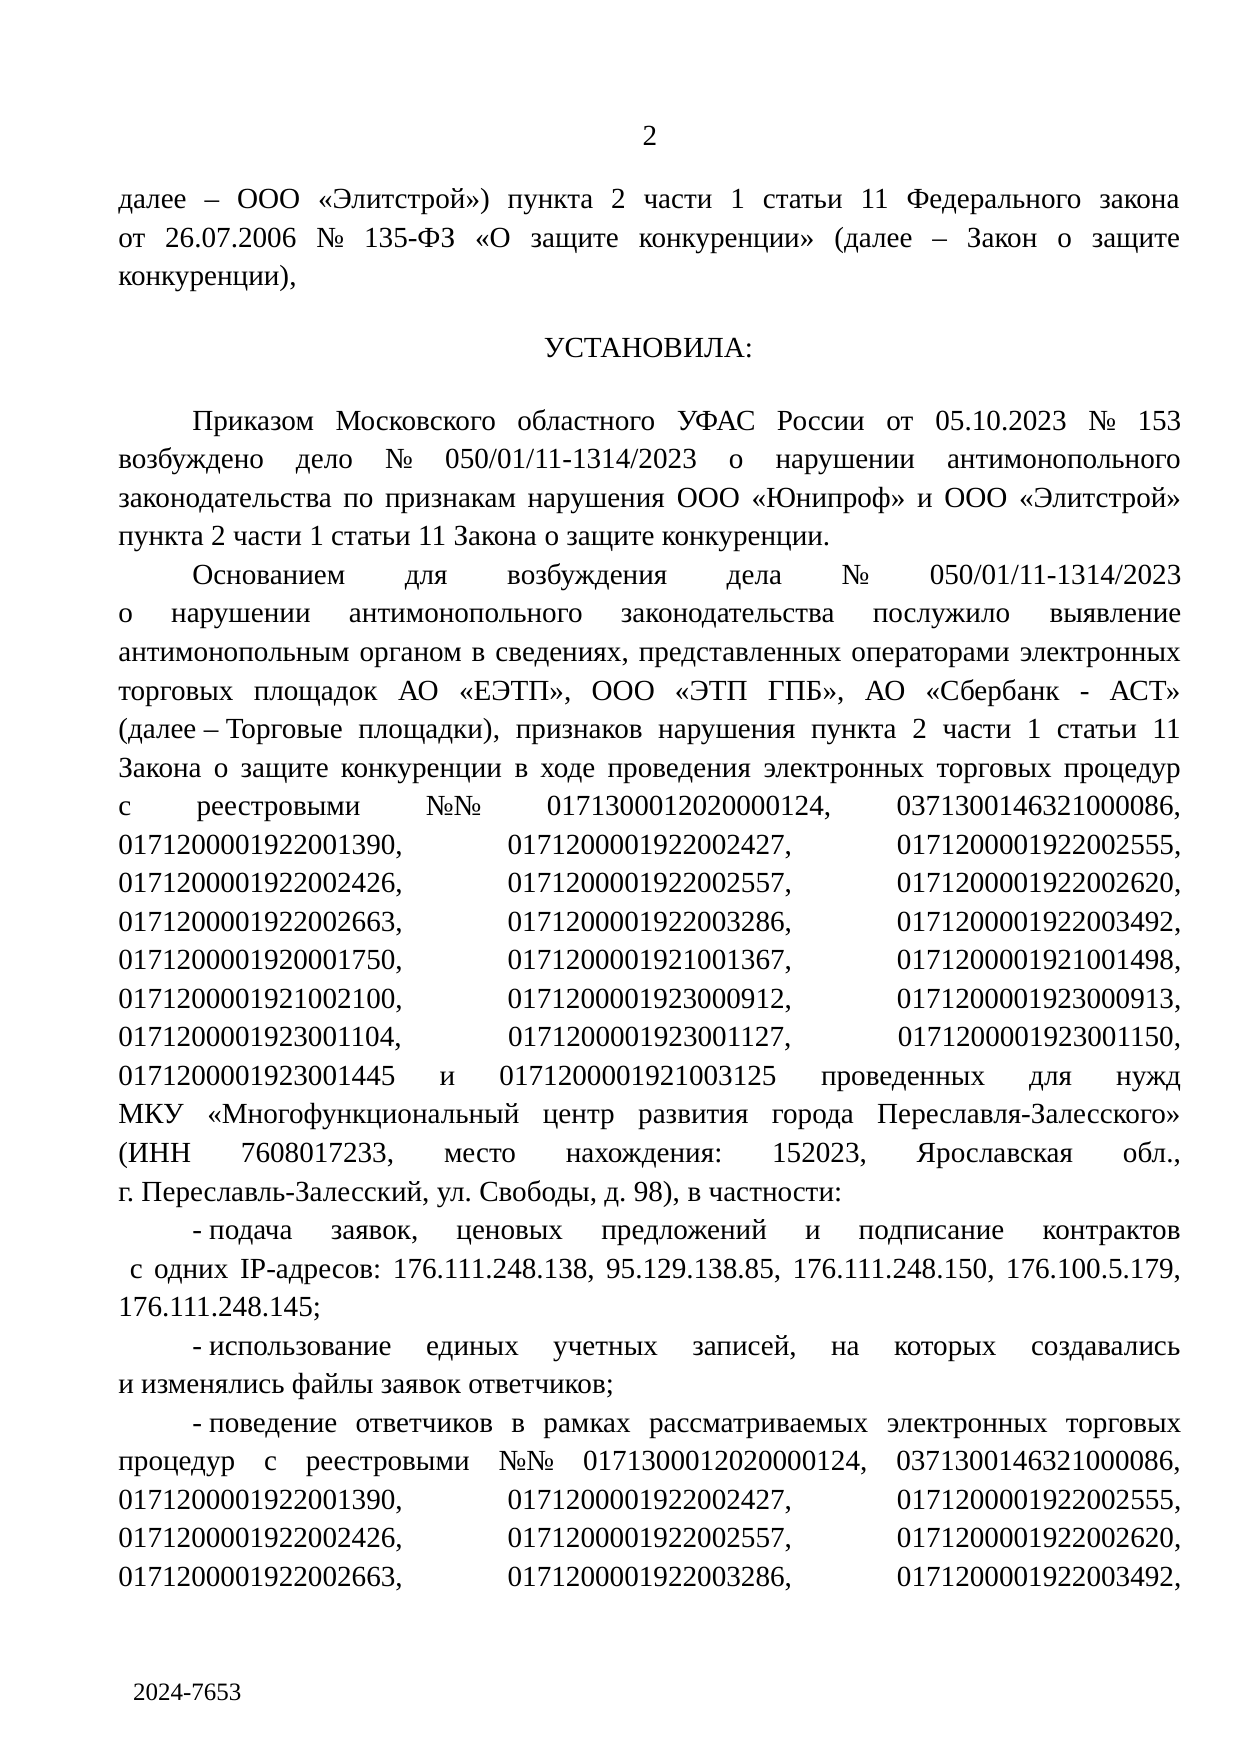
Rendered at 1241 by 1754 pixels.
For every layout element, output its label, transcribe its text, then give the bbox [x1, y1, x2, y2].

text - использование единых учетных записей, на которых создавались и изменялись файлы заявок ответчиков; [118, 1328, 1181, 1400]
text Основанием для возбуждения дела № 050/01/11-1314/2023 о нарушении антимонопольного законодательства послужило выявление антимонопольным органом в сведениях, представленных операторами электронных торговых площадок АО «ЕЭТП», ООО «ЭТП ГПБ», АО «Сбербанк - АСТ» (далее – Торговые площадки), признаков нарушения пункта 2 части 1 статьи 11 Закона о защите конкуренции в ходе проведения электронных торговых процедур с реестровыми №№ 0171300012020000124, 0371300146321000086, 0171200001922001390, 0171200001922002427, 0171200001922002555, 0171200001922002426, 0171200001922002557, 0171200001922002620, 0171200001922002663, 0171200001922003286, 0171200001922003492, 0171200001920001750, 0171200001921001367, 0171200001921001498, 0171200001921002100, 0171200001923000912, 0171200001923000913, 0171200001923001104, 0171200001923001127, 0171200001923001150, 0171200001923001445 и 0171200001921003125 проведенных для нужд МКУ «Многофункциональный центр развития города Переславля-Залесского» (ИНН 7608017233, место нахождения: 152023, Ярославская обл., г. Переславль-Залесский, ул. Свободы, д. 98), в частности: [118, 557, 1181, 1207]
text далее – ООО «Элитстрой») пункта 2 части 1 статьи 11 Федерального закона от 26.07.2006 № 135-ФЗ «О защите конкуренции» (далее – Закон о защите конкуренции), [118, 181, 1181, 292]
list УСТАНОВИЛА: [118, 331, 1178, 364]
text Приказом Московского областного УФАС России от 05.10.2023 № 153 возбуждено дело № 050/01/11-1314/2023 о нарушении антимонопольного законодательства по признакам нарушения ООО «Юнипроф» и ООО «Элитстрой» пункта 2 части 1 статьи 11 Закона о защите конкуренции. [118, 403, 1181, 552]
text - поведение ответчиков в рамках рассматриваемых электронных торговых процедур с реестровыми №№ 0171300012020000124, 0371300146321000086, 0171200001922001390, 0171200001922002427, 0171200001922002555, 0171200001922002426, 0171200001922002557, 0171200001922002620, 0171200001922002663, 0171200001922003286, 0171200001922003492, [118, 1405, 1181, 1593]
text - подача заявок, ценовых предложений и подписание контрактов с одних IP-адресов: 176.111.248.138, 95.129.138.85, 176.111.248.150, 176.100.5.179, 176.111.248.145; [118, 1212, 1181, 1323]
